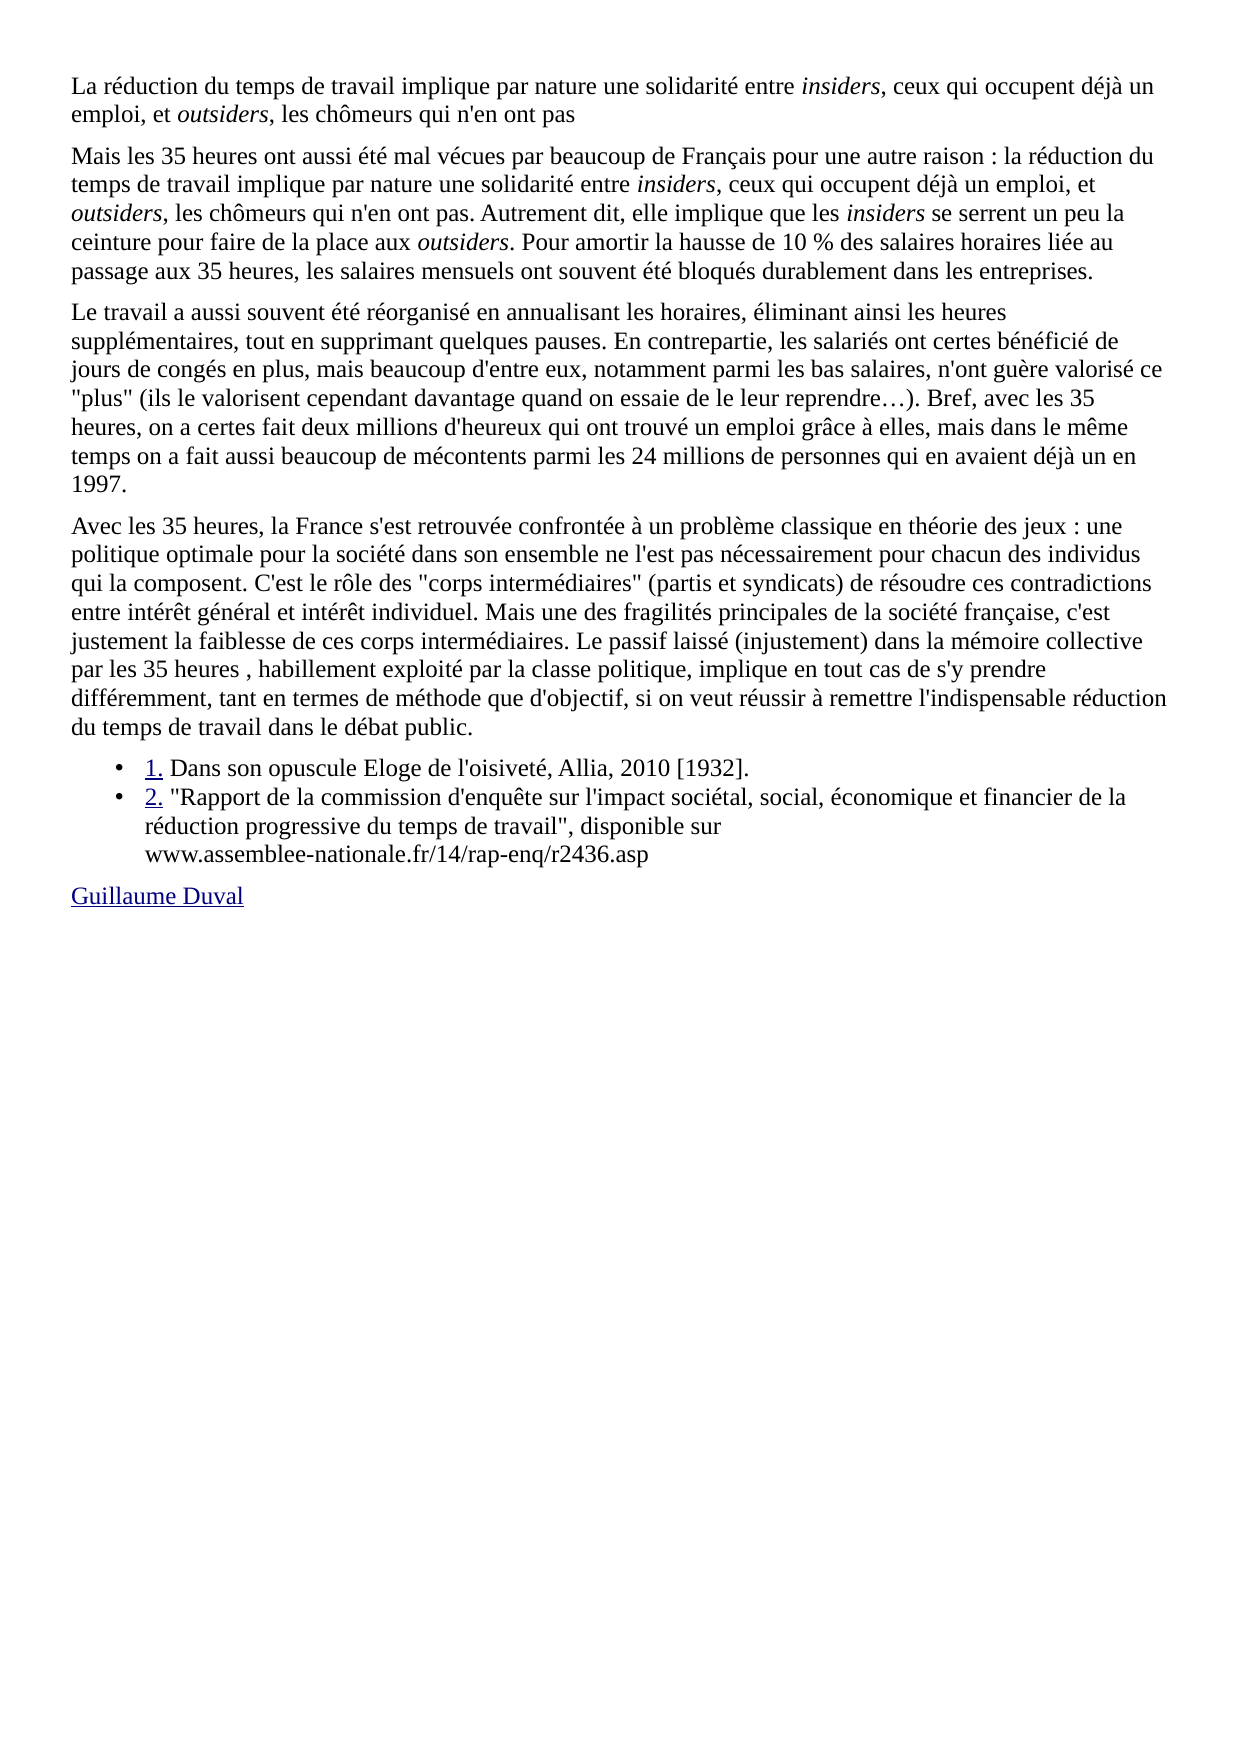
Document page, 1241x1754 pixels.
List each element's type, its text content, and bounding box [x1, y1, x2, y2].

text Le travail a aussi souvent été réorganisé en annualisant les horaires, éliminant ainsi les heures supplémentaires, tout en supprimant quelques pauses. En contrepartie, les salariés ont certes bénéficié de jours de congés en plus, mais beaucoup d'entre eux, notamment parmi les bas salaires, n'ont guère valorisé ce "plus" (ils le valorisent cependant davantage quand on essaie de le leur reprendre…). Bref, avec les 35 heures, on a certes fait deux millions d'heureux qui ont trouvé un emploi grâce à elles, mais dans le même temps on a fait aussi beaucoup de mécontents parmi les 24 millions de personnes qui en avaient déjà un en 1997. [71, 297, 1169, 498]
list 1. Dans son opuscule Eloge de l'oisiveté, Allia, 2010 [1932]. [115, 753, 1169, 782]
text La réduction du temps de travail implique par nature une solidarité entre insiders, ceux qui occupent déjà un emploi, et outsiders, les chômeurs qui n'en ont pas [71, 71, 1169, 128]
text Guillaume Duval [71, 881, 1169, 909]
text Avec les 35 heures, la France s'est retrouvée confrontée à un problème classique en théorie des jeux : une politique optimale pour la société dans son ensemble ne l'est pas nécessairement pour chacun des individus qui la composent. C'est le rôle des "corps intermédiaires" (partis et syndicats) de résoudre ces contradictions entre intérêt général et intérêt individuel. Mais une des fragilités principales de la société française, c'est justement la faiblesse de ces corps intermédiaires. Le passif laissé (injustement) dans la mémoire collective par les 35 heures , habillement exploité par la classe politique, implique en tout cas de s'y prendre différemment, tant en termes de méthode que d'objectif, si on veut réussir à remettre l'indispensable réduction du temps de travail dans le débat public. [71, 511, 1169, 741]
list 2. "Rapport de la commission d'enquête sur l'impact sociétal, social, économique et financier de la réduction progressive du temps de travail", disponible sur www.assemblee-nationale.fr/14/rap-enq/r2436.asp [115, 782, 1169, 868]
text Mais les 35 heures ont aussi été mal vécues par beaucoup de Français pour une autre raison : la réduction du temps de travail implique par nature une solidarité entre insiders, ceux qui occupent déjà un emploi, et outsiders, les chômeurs qui n'en ont pas. Autrement dit, elle implique que les insiders se serrent un peu la ceinture pour faire de la place aux outsiders. Pour amortir la hausse de 10 % des salaires horaires liée au passage aux 35 heures, les salaires mensuels ont souvent été bloqués durablement dans les entreprises. [71, 141, 1169, 284]
